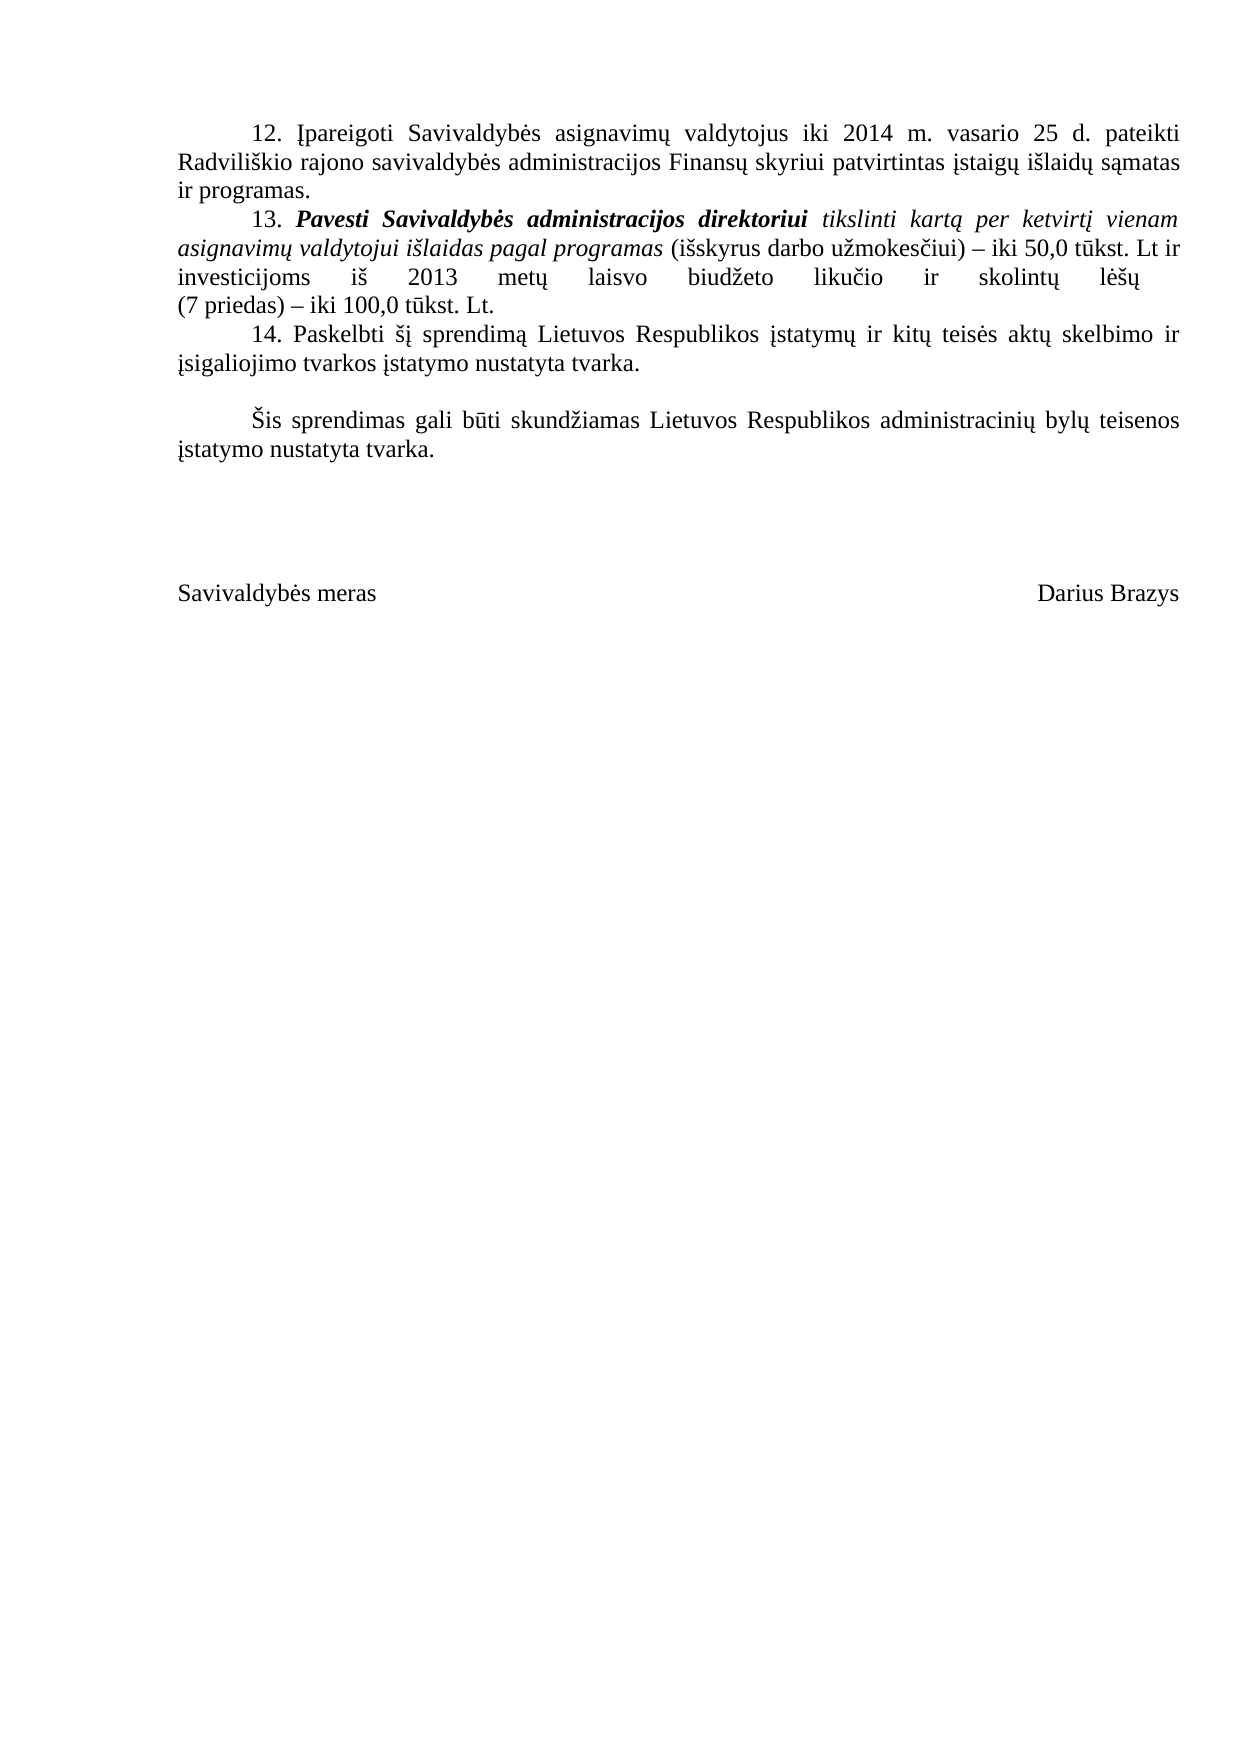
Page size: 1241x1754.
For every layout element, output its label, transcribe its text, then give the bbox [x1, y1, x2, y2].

text Šis sprendimas gali būti skundžiamas Lietuvos Respublikos administracinių bylų teisenos įstatymo nustatyta tvarka. [177, 406, 1181, 463]
text 13. Pavesti Savivaldybės administracijos direktoriui tikslinti kartą per ketvirtį vienam asignavimų valdytojui išlaidas pagal programas (išskyrus darbo užmokesčiui) – iki 50,0 tūkst. Lt ir investicijoms iš 2013 metų laisvo biudžeto likučio ir skolintų lėšų (7 priedas) – iki 100,0 tūkst. Lt. [177, 204, 1181, 319]
text 14. Paskelbti šį sprendimą Lietuvos Respublikos įstatymų ir kitų teisės aktų skelbimo ir įsigaliojimo tvarkos įstatymo nustatyta tvarka. [177, 319, 1181, 377]
text Savivaldybės meras Darius Brazys [177, 578, 1181, 607]
text 12. Įpareigoti Savivaldybės asignavimų valdytojus iki 2014 m. vasario 25 d. pateikti Radviliškio rajono savivaldybės administracijos Finansų skyriui patvirtintas įstaigų išlaidų sąmatas ir programas. [177, 118, 1181, 204]
